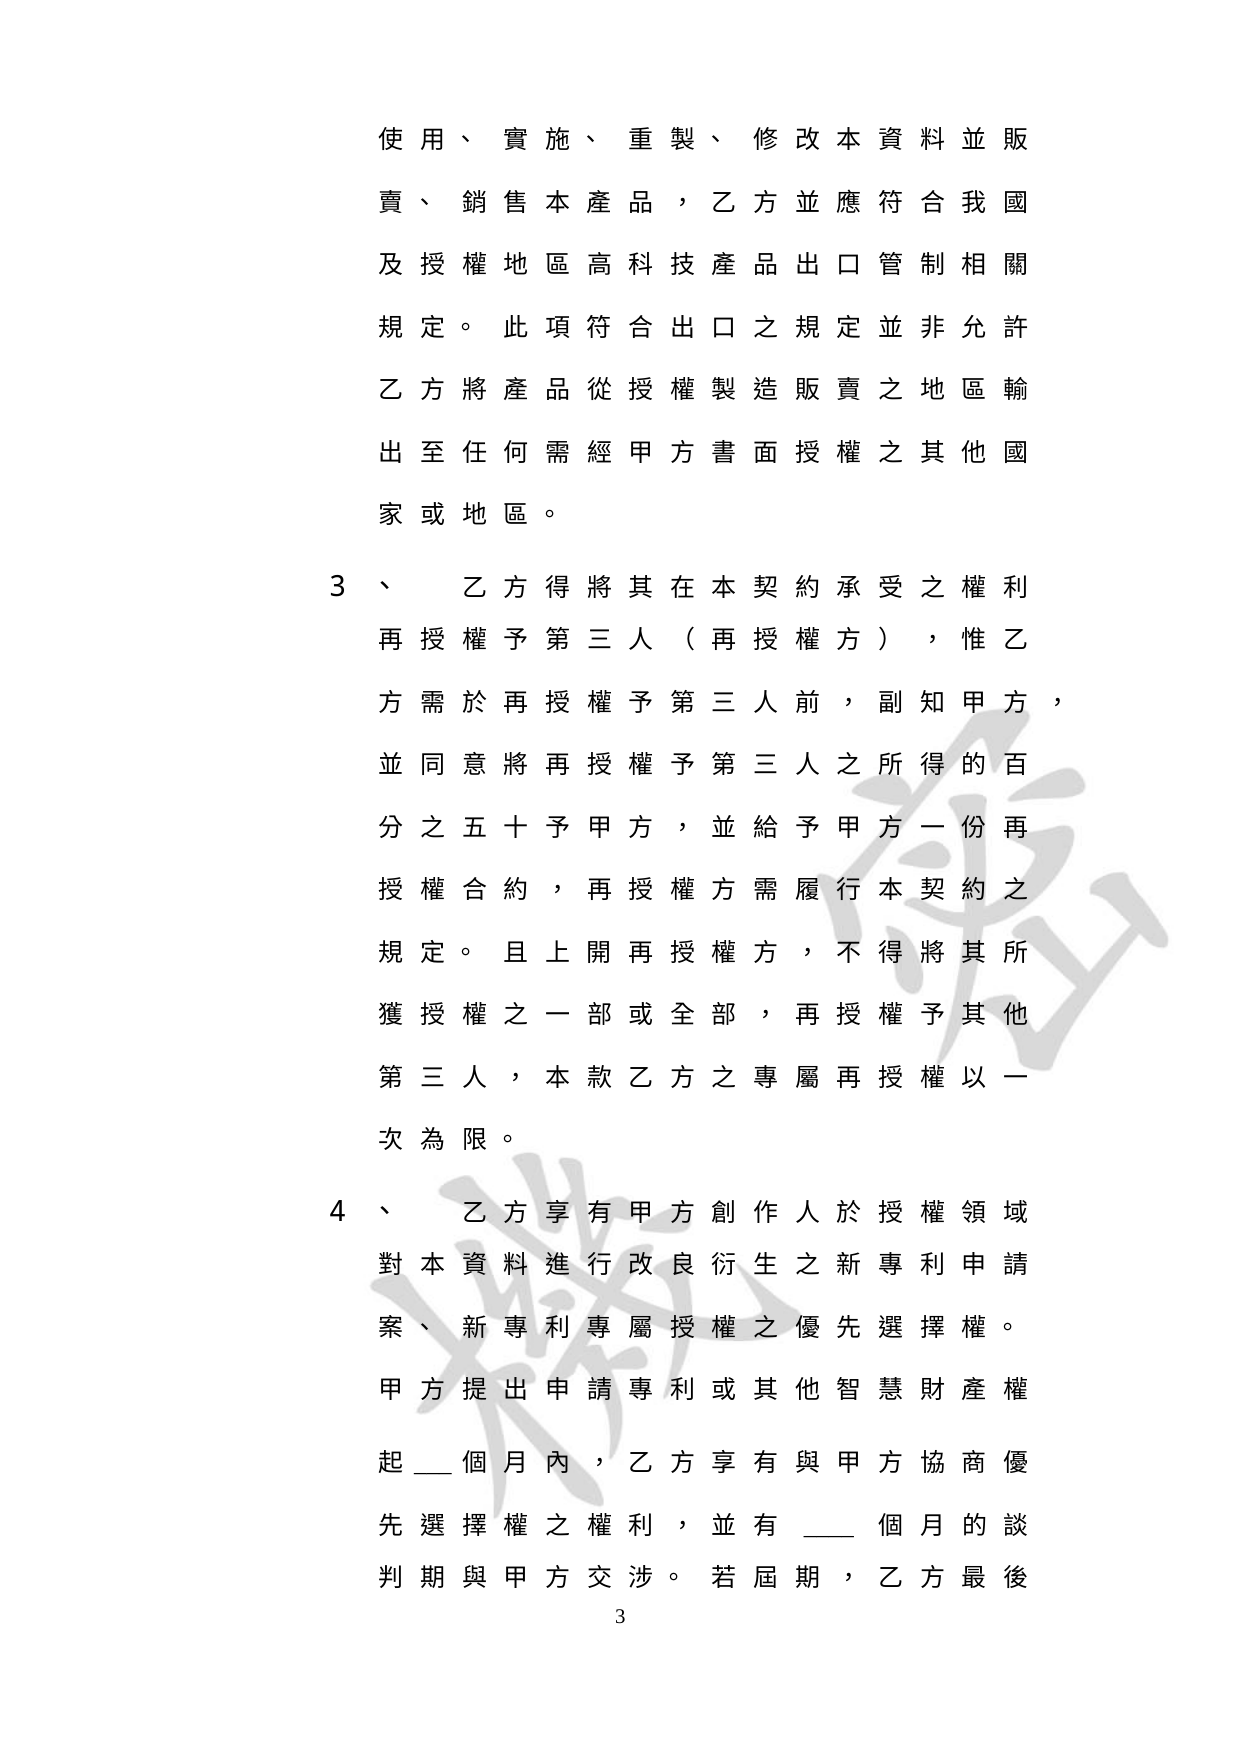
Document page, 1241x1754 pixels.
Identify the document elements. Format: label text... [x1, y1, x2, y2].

list 使用、實施、重製、修改本資料並販賣、銷售本產品，乙方並應符合我國及授權地區高科技產品出口管制相關規定。此項符合出口之規定並非允許乙方將產品從授權製造販賣之地區輸出至任何需經甲方書面授權之其他國家或地區。 [297, 96, 1037, 534]
list 乙方享有甲方創作人於授權領域對本資料進行改良衍生之新專利申請案、新專利專屬授權之優先選擇權。甲方提出申請專利或其他智慧財產權起­___個月內，乙方享有與甲方協商優先選擇權之權利，並有____個月的談判期與甲方交涉。若屆期，乙方最後一次書面提議仍未得到甲方書面承諾，可再延長___個月，但以一次為限。如雙方仍未達成協議，甲方可將此專利權或智慧財產權授權第三人實施。 [297, 1159, 334, 1596]
list 乙方得將其在本契約承受之權利再授權予第三人（再授權方），惟乙方需於再授權予第三人前，副知甲方，並同意將再授權予第三人之所得的百分之五十予甲方，並給予甲方一份再授權合約，再授權方需履行本契約之規定。且上開再授權方，不得將其所獲授權之一部或全部，再授權予其他第三人，本款乙方之專屬再授權以一次為限。 [297, 534, 334, 1159]
